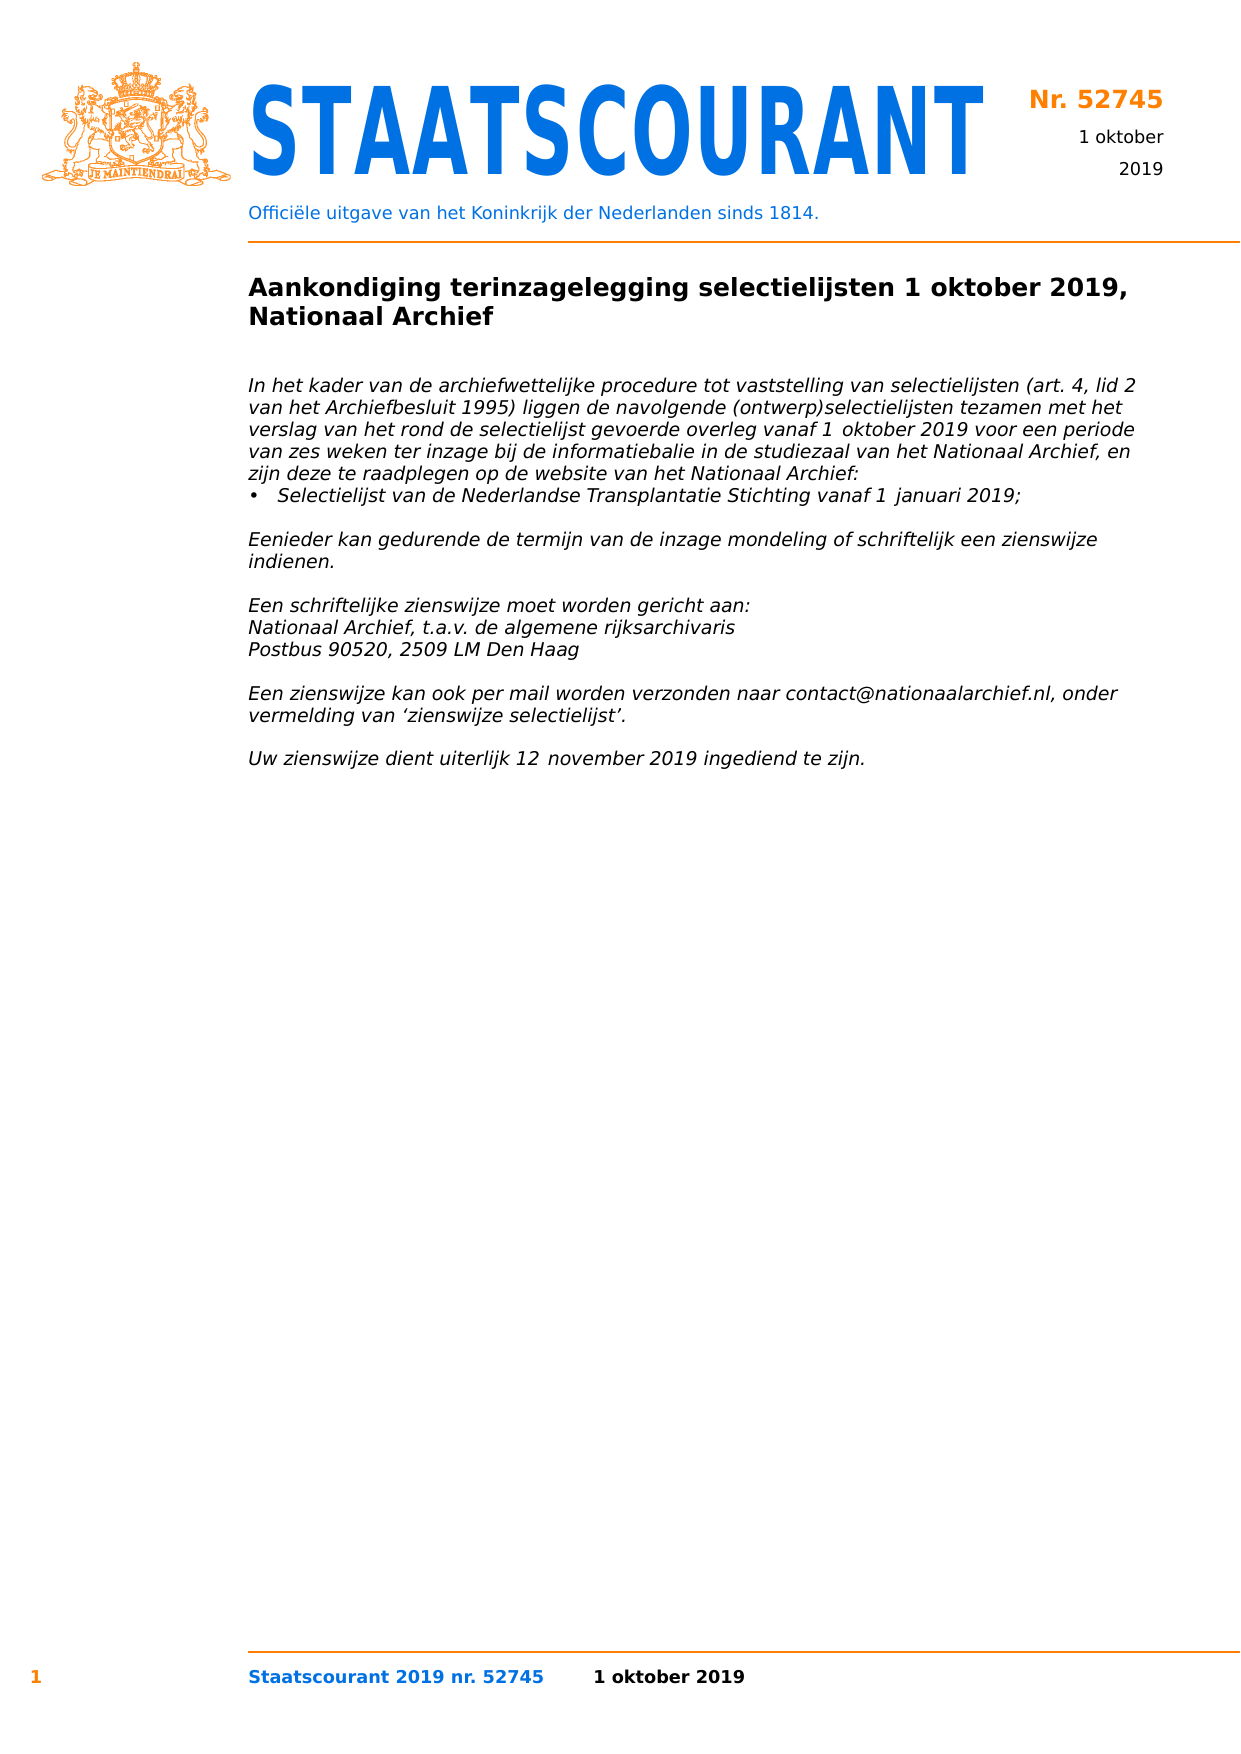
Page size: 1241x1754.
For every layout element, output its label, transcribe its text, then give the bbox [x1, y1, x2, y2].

text • Selectielijst van de Nederlandse Transplantatie Stichting vanaf 1 januari 2019; [248, 485, 1163, 507]
text Postbus 90520, 2509 LM Den Haag [248, 639, 1163, 661]
text Uw zienswijze dient uiterlijk 12 november 2019 ingediend te zijn. [248, 748, 1163, 770]
table_header [25, 62, 248, 241]
text Een schriftelijke zienswijze moet worden gericht aan: [248, 595, 1163, 617]
table_cell 1 oktober [998, 121, 1240, 153]
subtitle Aankondiging terinzagelegging selectielijsten 1 oktober 2019, Nationaal Archief [248, 273, 1163, 331]
text Nationaal Archief, t.a.v. de algemene rijksarchivaris [248, 617, 1163, 639]
table_header STAATSCOURANT [248, 62, 998, 203]
table_header Nr. 52745 [998, 62, 1240, 121]
text Een zienswijze kan ook per mail worden verzonden naar contact@nationaalarchief.nl, onder vermelding van ‘zienswijze selectielijst’. [248, 682, 1163, 726]
text Eenieder kan gedurende de termijn van de inzage mondeling of schriftelijk een zienswijze indienen. [248, 529, 1163, 573]
table_cell 2019 [998, 153, 1240, 203]
text In het kader van de archiefwettelijke procedure tot vaststelling van selectielijsten (art. 4, lid 2 van het Archiefbesluit 1995) liggen de navolgende (ontwerp)selectielijsten tezamen met het verslag van het rond de selectielijst gevoerde overleg vanaf 1 oktober 2019 voor een periode van zes weken ter inzage bij de informatiebalie in de studiezaal van het Nationaal Archief, en zijn deze te raadplegen op de website van het Nationaal Archief: [248, 375, 1163, 485]
picture [41, 62, 231, 186]
table_cell Officiële uitgave van het Koninkrijk der Nederlanden sinds 1814. [248, 203, 1240, 241]
